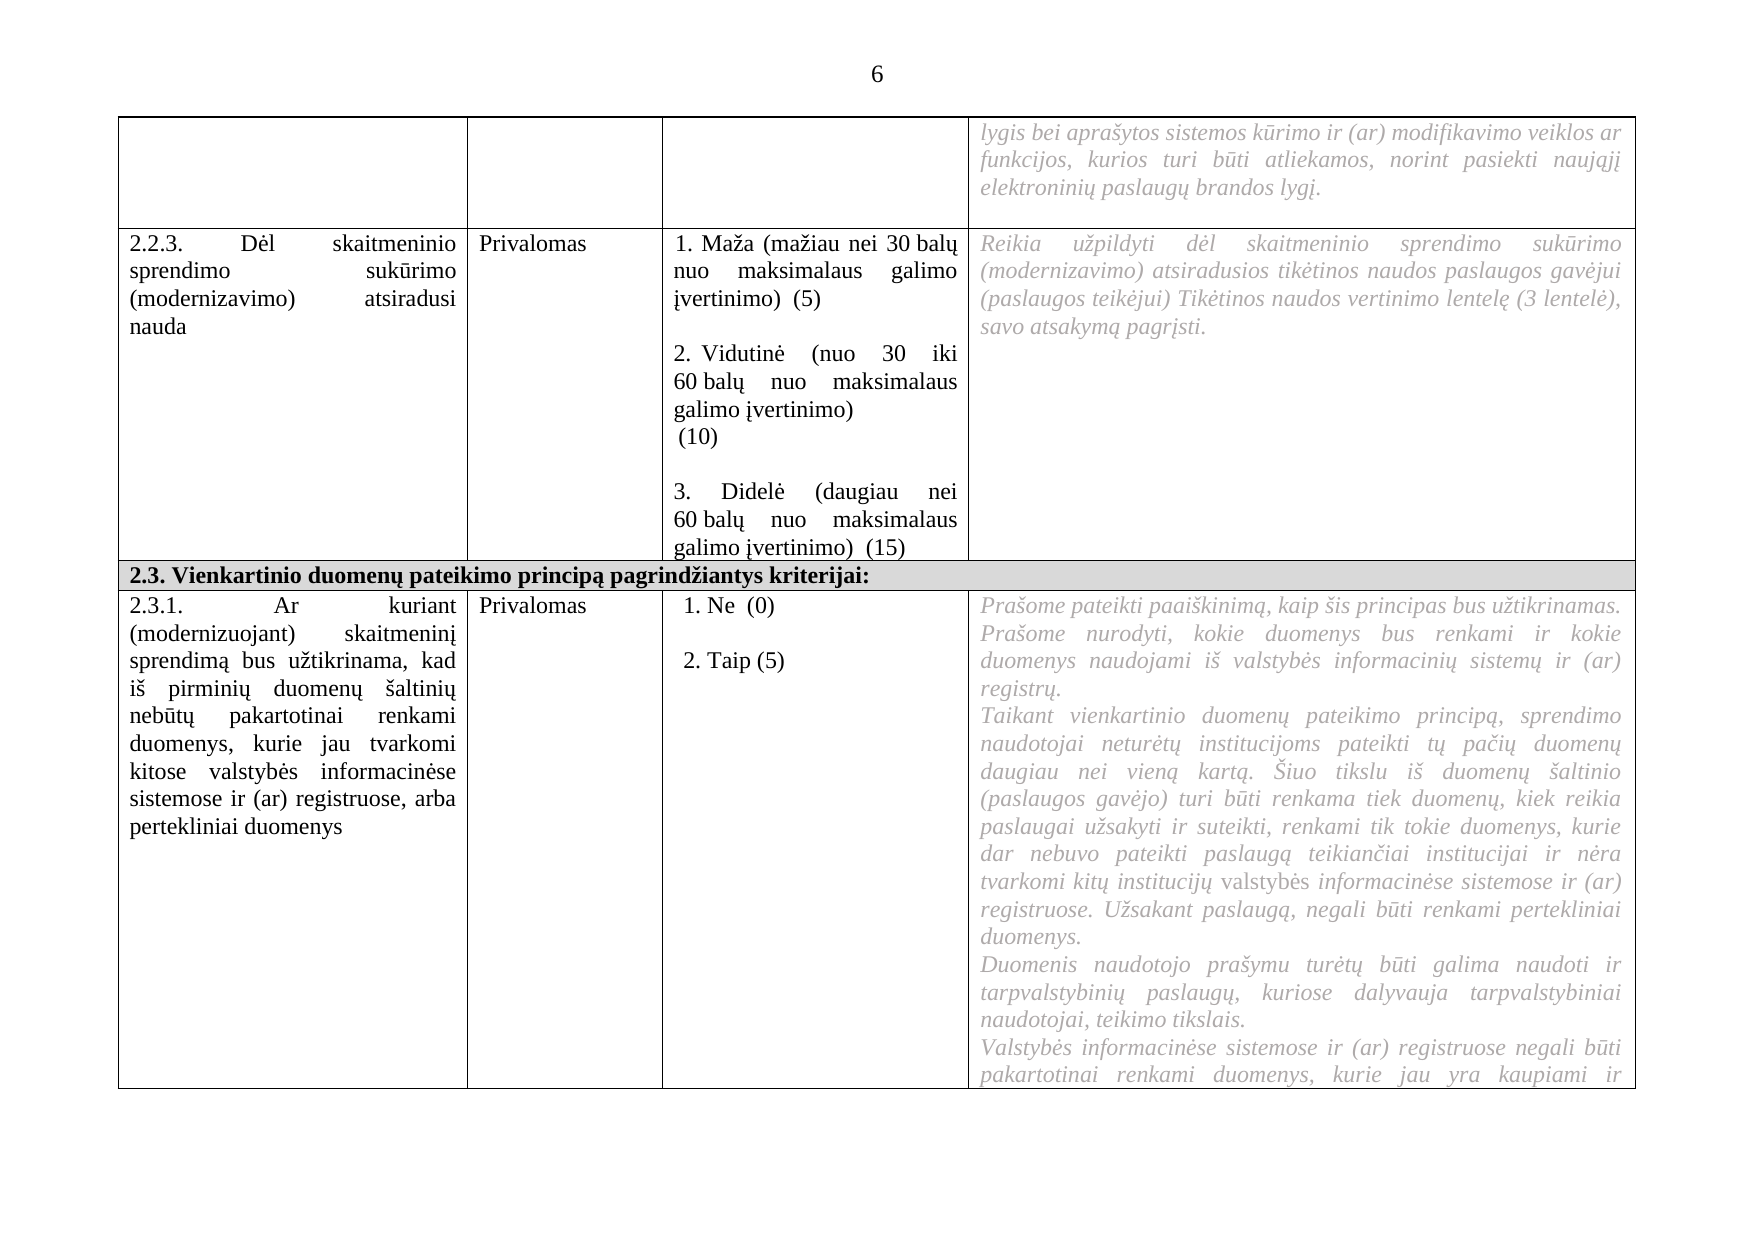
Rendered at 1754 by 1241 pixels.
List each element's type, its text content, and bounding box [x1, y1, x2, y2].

table_cell 2.3.1. Ar kuriant (modernizuojant) skaitmeninį sprendimą bus užtikrinama, kad iš pirminių duomenų šaltinių nebūtų pakartotinai renkami duomenys, kurie jau tvarkomi kitose valstybės informacinėse sistemose ir (ar) registruose, arba pertekliniai duomenys [119, 591, 467, 1088]
table_cell Privalomas [468, 229, 662, 560]
table_cell 2.2.3. Dėl skaitmeninio sprendimo sukūrimo (modernizavimo) atsiradusi nauda [119, 229, 467, 560]
table_cell 2.3. Vienkartinio duomenų pateikimo principą pagrindžiantys kriterijai: [119, 561, 1635, 590]
table_cell Reikia užpildyti dėl skaitmeninio sprendimo sukūrimo (modernizavimo) atsiradusios tikėtinos naudos paslaugos gavėjui (paslaugos teikėjui) Tikėtinos naudos vertinimo lentelę (3 lentelė), savo atsakymą pagrįsti. [969, 229, 1635, 560]
table_cell lygis bei aprašytos sistemos kūrimo ir (ar) modifikavimo veiklos ar funkcijos, kurios turi būti atliekamos, norint pasiekti naująjį elektroninių paslaugų brandos lygį. [969, 118, 1635, 228]
table_cell Privalomas [468, 591, 662, 1088]
table_cell 1. Ne (0) 2. Taip (5) [663, 591, 968, 1088]
table_cell 1. Maža (mažiau nei 30 balų nuo maksimalaus galimo įvertinimo) (5) 2. Vidutinė (nuo 30 iki 60 balų nuo maksimalaus galimo įvertinimo) (10) 3. Didelė (daugiau nei 60 balų nuo maksimalaus galimo įvertinimo) (15) [663, 229, 968, 560]
table_cell [663, 118, 968, 228]
table_cell [468, 118, 662, 228]
table_cell [119, 118, 467, 228]
table_cell Prašome pateikti paaiškinimą, kaip šis principas bus užtikrinamas. Prašome nurodyti, kokie duomenys bus renkami ir kokie duomenys naudojami iš valstybės informacinių sistemų ir (ar) registrų. Taikant vienkartinio duomenų pateikimo principą, sprendimo naudotojai neturėtų institucijoms pateikti tų pačių duomenų daugiau nei vieną kartą. Šiuo tikslu iš duomenų šaltinio (paslaugos gavėjo) turi būti renkama tiek duomenų, kiek reikia paslaugai užsakyti ir suteikti, renkami tik tokie duomenys, kurie dar nebuvo pateikti paslaugą teikiančiai institucijai ir nėra tvarkomi kitų institucijų valstybės informacinėse sistemose ir (ar) registruose. Užsakant paslaugą, negali būti renkami pertekliniai duomenys. Duomenis naudotojo prašymu turėtų būti galima naudoti ir tarpvalstybinių paslaugų, kuriose dalyvauja tarpvalstybiniai naudotojai, teikimo tikslais. Valstybės informacinėse sistemose ir (ar) registruose negali būti pakartotinai renkami duomenys, kurie jau yra kaupiami ir [969, 591, 1635, 1088]
